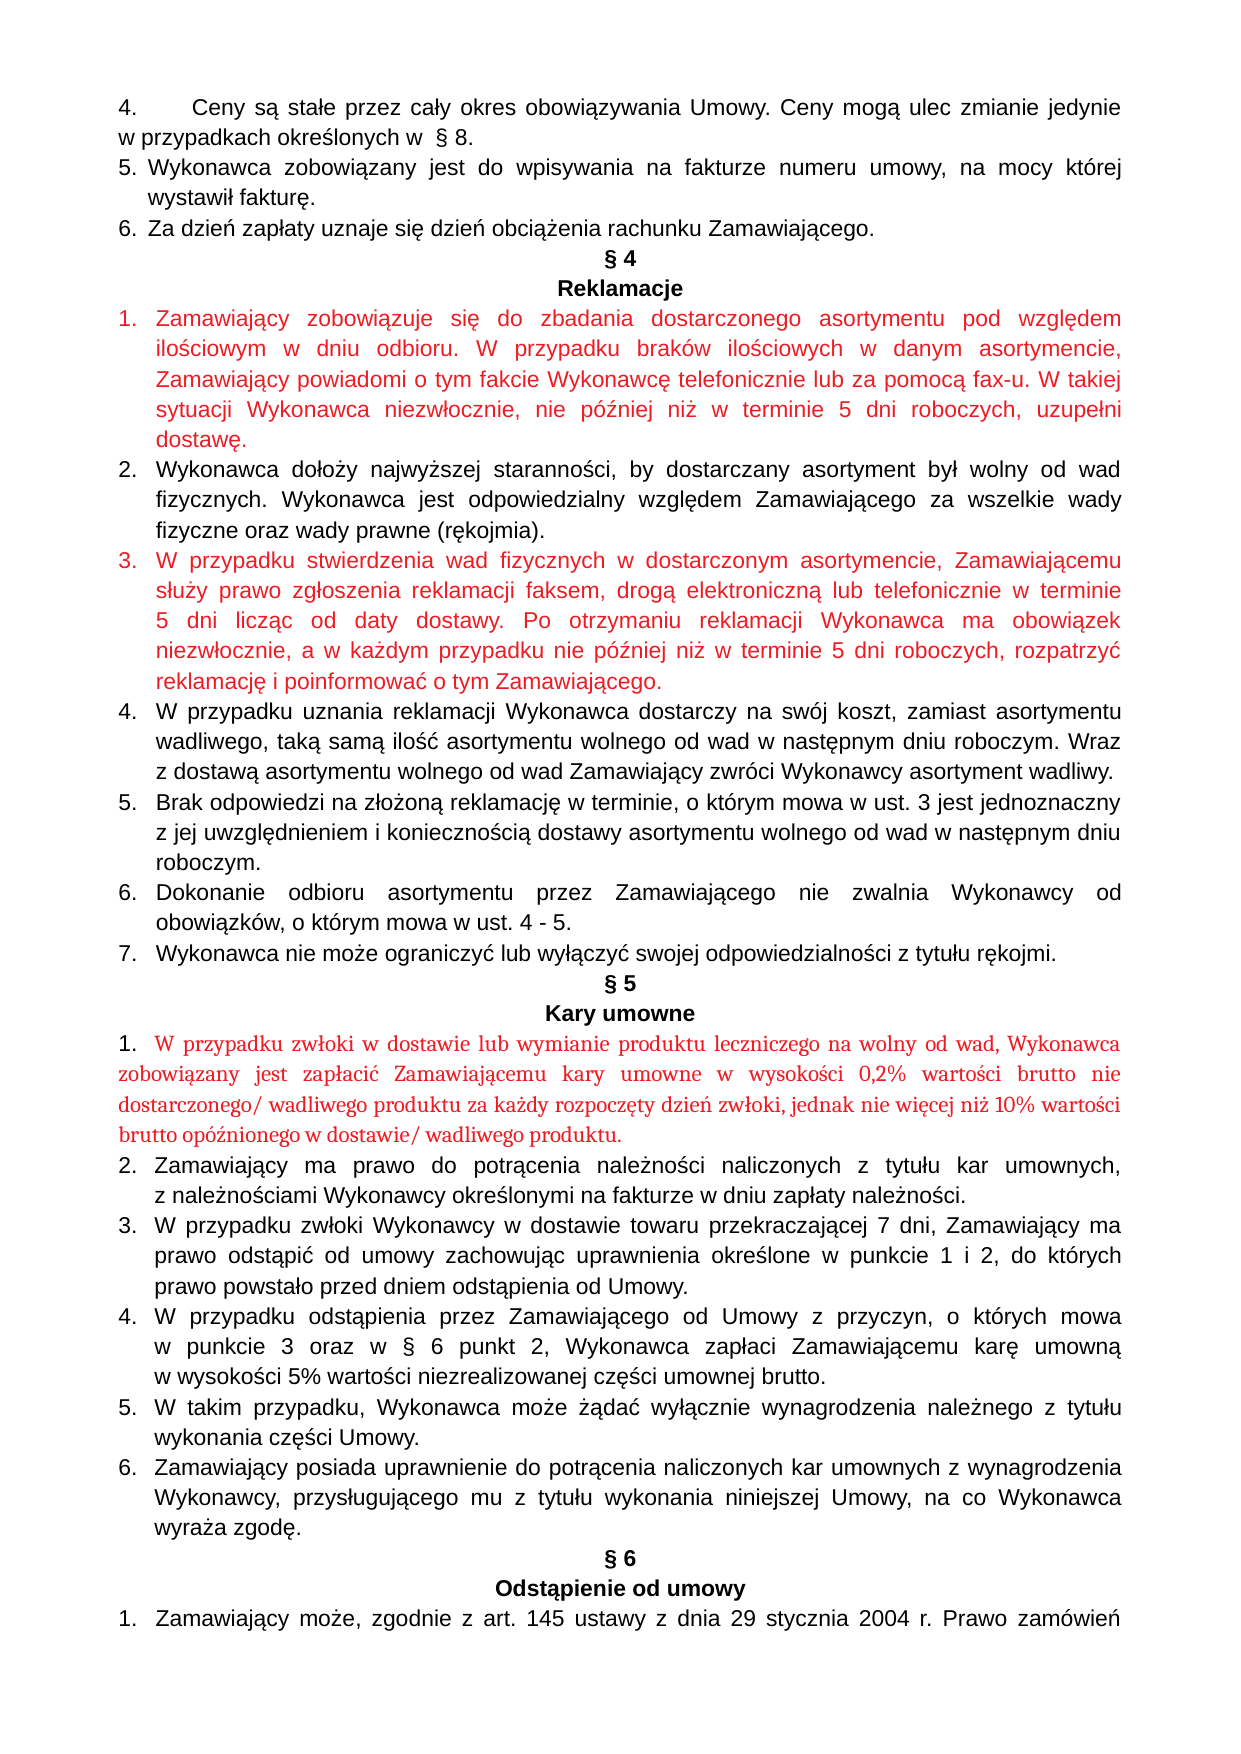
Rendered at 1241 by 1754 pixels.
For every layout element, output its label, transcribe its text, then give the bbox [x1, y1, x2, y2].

text § 6 [118, 1544, 1122, 1571]
text § 4 [118, 245, 1122, 271]
list Zamawiający może, zgodnie z art. 145 ustawy z dnia 29 stycznia 2004 r. Prawo zamówień [118, 1605, 1122, 1631]
list W przypadku zwłoki Wykonawcy w dostawie towaru przekraczającej 7 dni, Zamawiający ma prawo odstąpić od umowy zachowując uprawnienia określone w punkcie 1 i 2, do których prawo powstało przed dniem odstąpienia od Umowy. [118, 1212, 1122, 1299]
list Ceny są stałe przez cały okres obowiązywania Umowy. Ceny mogą ulec zmianie jedynie w przypadkach określonych w § 8. [118, 94, 1122, 150]
list Wykonawca dołoży najwyższej staranności, by dostarczany asortyment był wolny od wad fizycznych. Wykonawca jest odpowiedzialny względem Zamawiającego za wszelkie wady fizyczne oraz wady prawne (rękojmia). [118, 456, 1122, 543]
list Zamawiający posiada uprawnienie do potrącenia naliczonych kar umownych z wynagrodzenia Wykonawcy, przysługującego mu z tytułu wykonania niniejszej Umowy, na co Wykonawca wyraża zgodę. [118, 1454, 1122, 1541]
list Dokonanie odbioru asortymentu przez Zamawiającego nie zwalnia Wykonawcy od obowiązków, o którym mowa w ust. 4 - 5. [118, 879, 1122, 936]
list Brak odpowiedzi na złożoną reklamację w terminie, o którym mowa w ust. 3 jest jednoznaczny z jej uwzględnieniem i koniecznością dostawy asortymentu wolnego od wad w następnym dniu roboczym. [118, 788, 1122, 875]
list Wykonawca nie może ograniczyć lub wyłączyć swojej odpowiedzialności z tytułu rękojmi. [118, 939, 1122, 966]
text Kary umowne [118, 1000, 1122, 1026]
list W takim przypadku, Wykonawca może żądać wyłącznie wynagrodzenia należnego z tytułu wykonania części Umowy. [118, 1393, 1122, 1450]
list W przypadku stwierdzenia wad fizycznych w dostarczonym asortymencie, Zamawiającemu służy prawo zgłoszenia reklamacji faksem, drogą elektroniczną lub telefonicznie w terminie 5 dni licząc od daty dostawy. Po otrzymaniu reklamacji Wykonawca ma obowiązek niezwłocznie, a w każdym przypadku nie później niż w terminie 5 dni roboczych, rozpatrzyć reklamację i poinformować o tym Zamawiającego. [118, 547, 1122, 694]
list Zamawiający ma prawo do potrącenia należności naliczonych z tytułu kar umownych, z należnościami Wykonawcy określonymi na fakturze w dniu zapłaty należności. [118, 1152, 1122, 1208]
list Zamawiający zobowiązuje się do zbadania dostarczonego asortymentu pod względem ilościowym w dniu odbioru. W przypadku braków ilościowych w danym asortymencie, Zamawiający powiadomi o tym fakcie Wykonawcę telefonicznie lub za pomocą fax-u. W takiej sytuacji Wykonawca niezwłocznie, nie później niż w terminie 5 dni roboczych, uzupełni dostawę. [118, 305, 1122, 452]
list W przypadku zwłoki w dostawie lub wymianie produktu leczniczego na wolny od wad, Wykonawca zobowiązany jest zapłacić Zamawiającemu kary umowne w wysokości 0,2% wartości brutto nie dostarczonego/ wadliwego produktu za każdy rozpoczęty dzień zwłoki, jednak nie więcej niż 10% wartości brutto opóźnionego w dostawie/ wadliwego produktu. [118, 1030, 1122, 1148]
list W przypadku uznania reklamacji Wykonawca dostarczy na swój koszt, zamiast asortymentu wadliwego, taką samą ilość asortymentu wolnego od wad w następnym dniu roboczym. Wraz z dostawą asortymentu wolnego od wad Zamawiający zwróci Wykonawcy asortyment wadliwy. [118, 698, 1122, 785]
text Odstąpienie od umowy [118, 1575, 1122, 1601]
list Wykonawca zobowiązany jest do wpisywania na fakturze numeru umowy, na mocy której wystawił fakturę. [118, 154, 1122, 211]
list W przypadku odstąpienia przez Zamawiającego od Umowy z przyczyn, o których mowa w punkcie 3 oraz w § 6 punkt 2, Wykonawca zapłaci Zamawiającemu karę umowną w wysokości 5% wartości niezrealizowanej części umownej brutto. [118, 1303, 1122, 1390]
text § 5 [118, 970, 1122, 996]
list Za dzień zapłaty uznaje się dzień obciążenia rachunku Zamawiającego. [118, 214, 1122, 241]
text Reklamacje [118, 275, 1122, 301]
